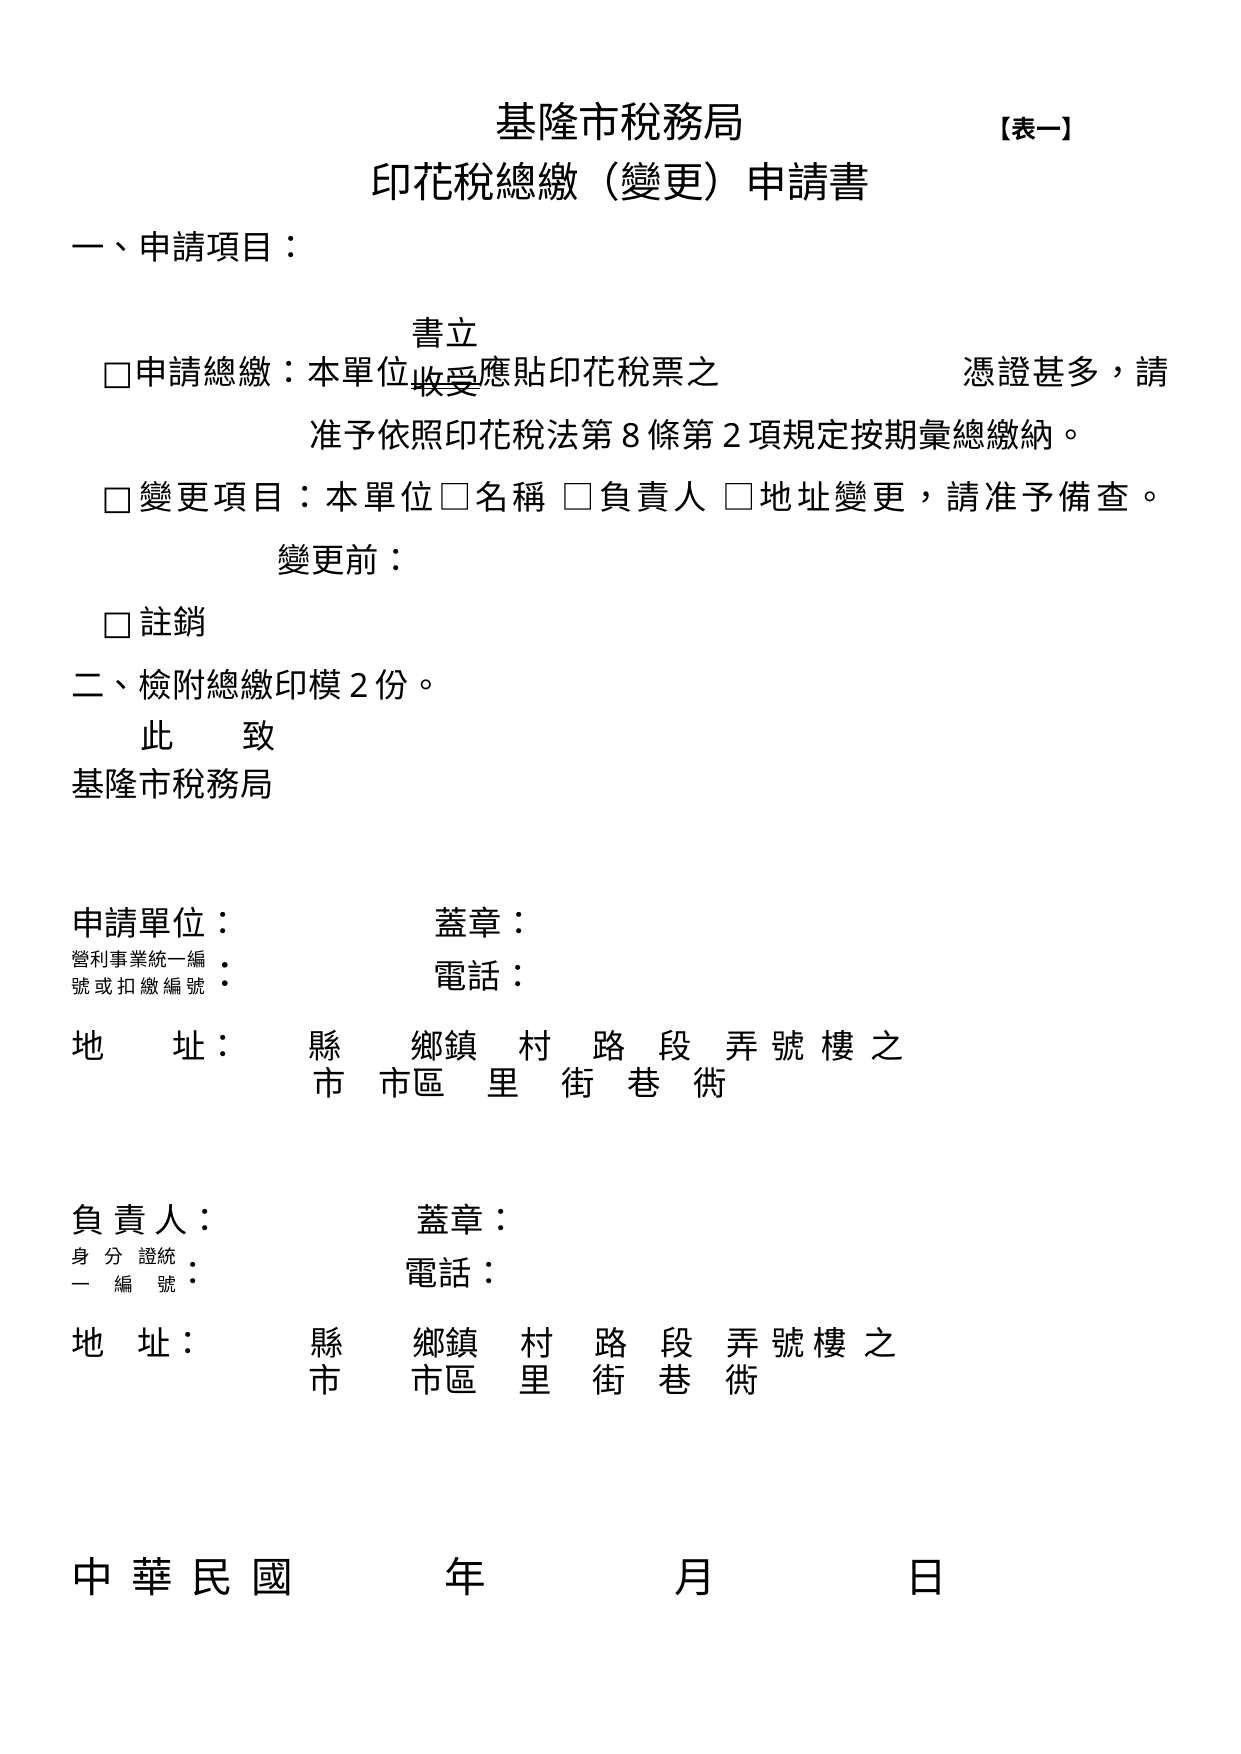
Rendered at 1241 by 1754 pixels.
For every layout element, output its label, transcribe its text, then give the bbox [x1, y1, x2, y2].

text 市 市區 里 街 巷 衖 [71, 1363, 1169, 1400]
text 基隆市稅務局 [71, 758, 1169, 806]
text 地 址： 縣 鄉鎮 村 路 段 弄 號 樓 之 [71, 1028, 1169, 1066]
text 印花稅總繳（變更）申請書 [71, 149, 1169, 209]
text 【表一】 [986, 113, 1112, 144]
text 此 致 [71, 709, 1169, 758]
text 中 華 民 國 年 月 日 [71, 1544, 1169, 1604]
list 註銷 [101, 584, 1169, 647]
text 市 市區 里 街 巷 衖 [71, 1066, 1169, 1103]
text 負 責 人： 蓋章： [71, 1194, 1169, 1242]
text 二、檢附總繳印模2份。 [71, 647, 1169, 709]
text 身 分 證統 一 編 號： 電話： [71, 1242, 1169, 1297]
text 地 址： 縣 鄉鎮 村 路 段 弄 號 樓 之 [71, 1325, 1169, 1363]
text 申請單位： 蓋章： [71, 897, 1169, 945]
text 基隆市稅務局 [71, 89, 1169, 162]
text 營利事業統一編號或扣繳編號： 電話： [71, 945, 1169, 999]
text [112, 1612, 171, 1642]
text □申請總繳：本單位書立收受應貼印花稅票之 憑證甚多，請准予依照印花稅法第8條第2項規定按期彙總繳納。 [101, 334, 1169, 459]
text 一、申請項目： [71, 209, 1169, 272]
list 變更項目：本單位□名稱 □負責人 □地址變更，請准予備查。 變更前： [101, 459, 1169, 584]
